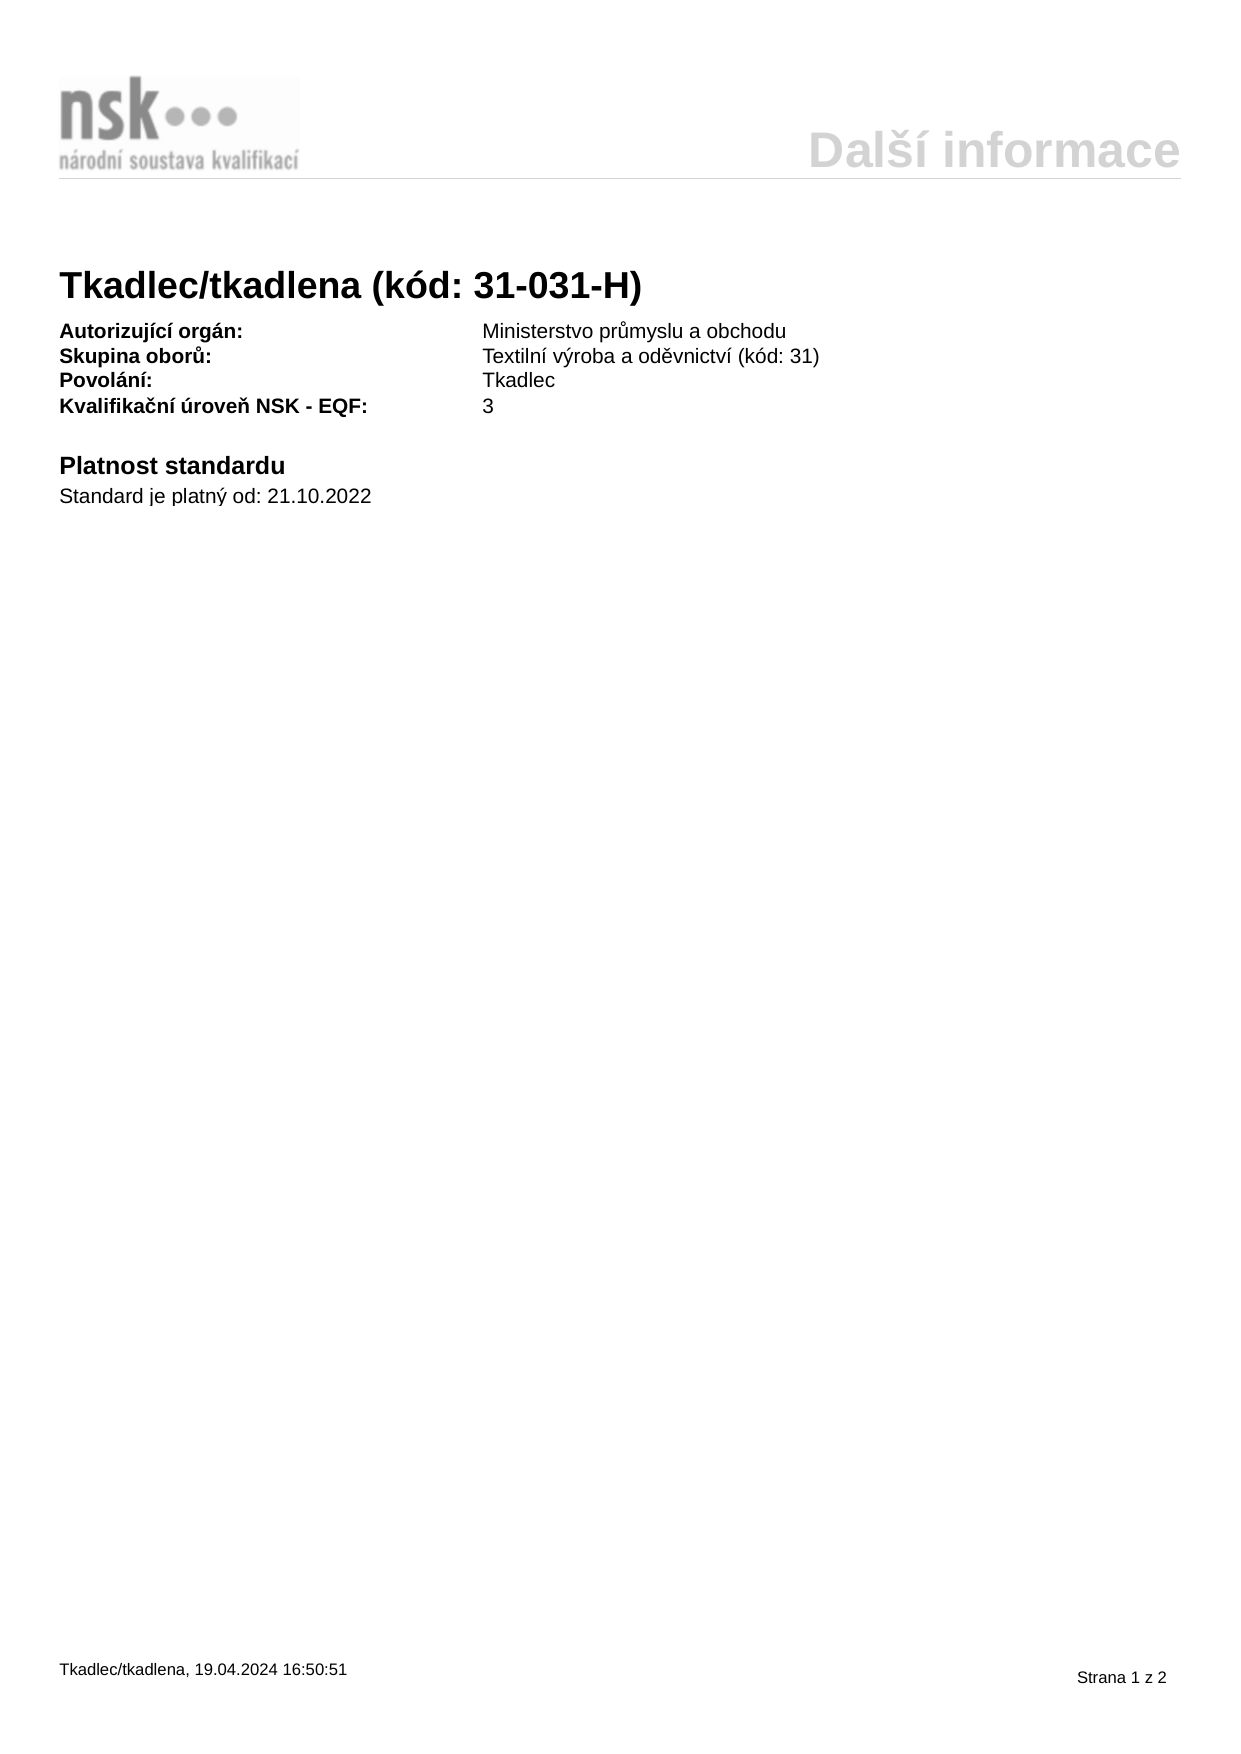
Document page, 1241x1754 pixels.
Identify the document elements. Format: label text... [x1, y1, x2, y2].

table_cell [482, 506, 619, 806]
table_cell [482, 418, 619, 447]
table_cell Ministerstvo průmyslu a obchodu [482, 319, 1181, 344]
table_cell Tkadlec [482, 368, 1181, 393]
table_cell [1167, 1384, 1181, 1659]
table_cell [119, 1106, 482, 1383]
table_cell 3 [482, 394, 1181, 417]
table_cell [619, 1384, 627, 1659]
table_cell [119, 1384, 482, 1659]
table_cell [1167, 1106, 1181, 1383]
table_cell [627, 1384, 861, 1659]
table_cell [1167, 196, 1181, 224]
table_cell [482, 806, 619, 1106]
table_cell Textilní výroba a oděvnictví (kód: 31) [482, 344, 1181, 368]
table_cell [119, 806, 482, 1106]
table_cell [619, 806, 627, 1106]
table_cell Skupina oborů: [59, 344, 482, 368]
table_cell [627, 196, 861, 224]
table_cell Strana 1 z 2 [861, 1660, 1167, 1696]
table_cell [119, 172, 482, 178]
table_cell [861, 196, 1167, 224]
table_cell [619, 307, 627, 319]
table_cell [59, 506, 119, 806]
table_cell [59, 1106, 119, 1383]
table_cell [619, 172, 627, 178]
table_cell [1167, 806, 1181, 1106]
table_cell [59, 806, 119, 1106]
table_cell [619, 196, 627, 224]
table_header [620, 59, 627, 172]
table_cell [59, 418, 119, 447]
table_cell [482, 1106, 619, 1383]
table_cell Povolání: [59, 368, 482, 392]
table_cell [482, 307, 619, 319]
table_cell [619, 506, 627, 806]
table_cell [627, 418, 861, 447]
table_cell [1167, 418, 1181, 447]
table_cell Tkadlec/tkadlena, 19.04.2024 16:50:51 [59, 1660, 861, 1696]
table_cell [861, 806, 1167, 1106]
table_cell [119, 418, 482, 447]
table_cell [627, 1106, 861, 1383]
table_cell [59, 307, 119, 319]
table_cell [627, 806, 861, 1106]
table_cell [861, 506, 1167, 806]
table_cell [119, 307, 482, 319]
table_cell [619, 1106, 627, 1383]
table_header Další informace [627, 59, 1181, 178]
table_cell [119, 506, 482, 806]
table_cell [861, 1384, 1167, 1659]
table_cell [861, 1106, 1167, 1383]
table_cell [59, 179, 1181, 196]
table_cell [59, 1384, 119, 1659]
table_cell [59, 196, 119, 224]
table_cell [627, 506, 861, 806]
table_cell Standard je platný od: 21.10.2022 [59, 484, 1181, 506]
table_cell [861, 418, 1167, 447]
table_cell [1167, 1660, 1181, 1696]
table_cell Tkadlec/tkadlena (kód: 31-031-H) [59, 224, 1181, 307]
table_cell [861, 307, 1167, 319]
table_cell [482, 196, 619, 224]
table_cell [482, 1384, 619, 1659]
table_cell [627, 307, 861, 319]
table_cell Autorizující orgán: [59, 319, 482, 343]
table_cell [619, 418, 627, 447]
table_cell [1167, 506, 1181, 806]
table_cell [59, 172, 119, 178]
picture [58, 59, 620, 172]
table_cell Kvalifikační úroveň NSK - EQF: [59, 394, 482, 417]
table_cell [119, 196, 482, 224]
table_cell [1167, 307, 1181, 319]
table_cell Platnost standardu [59, 448, 1181, 483]
table_cell [482, 172, 619, 178]
